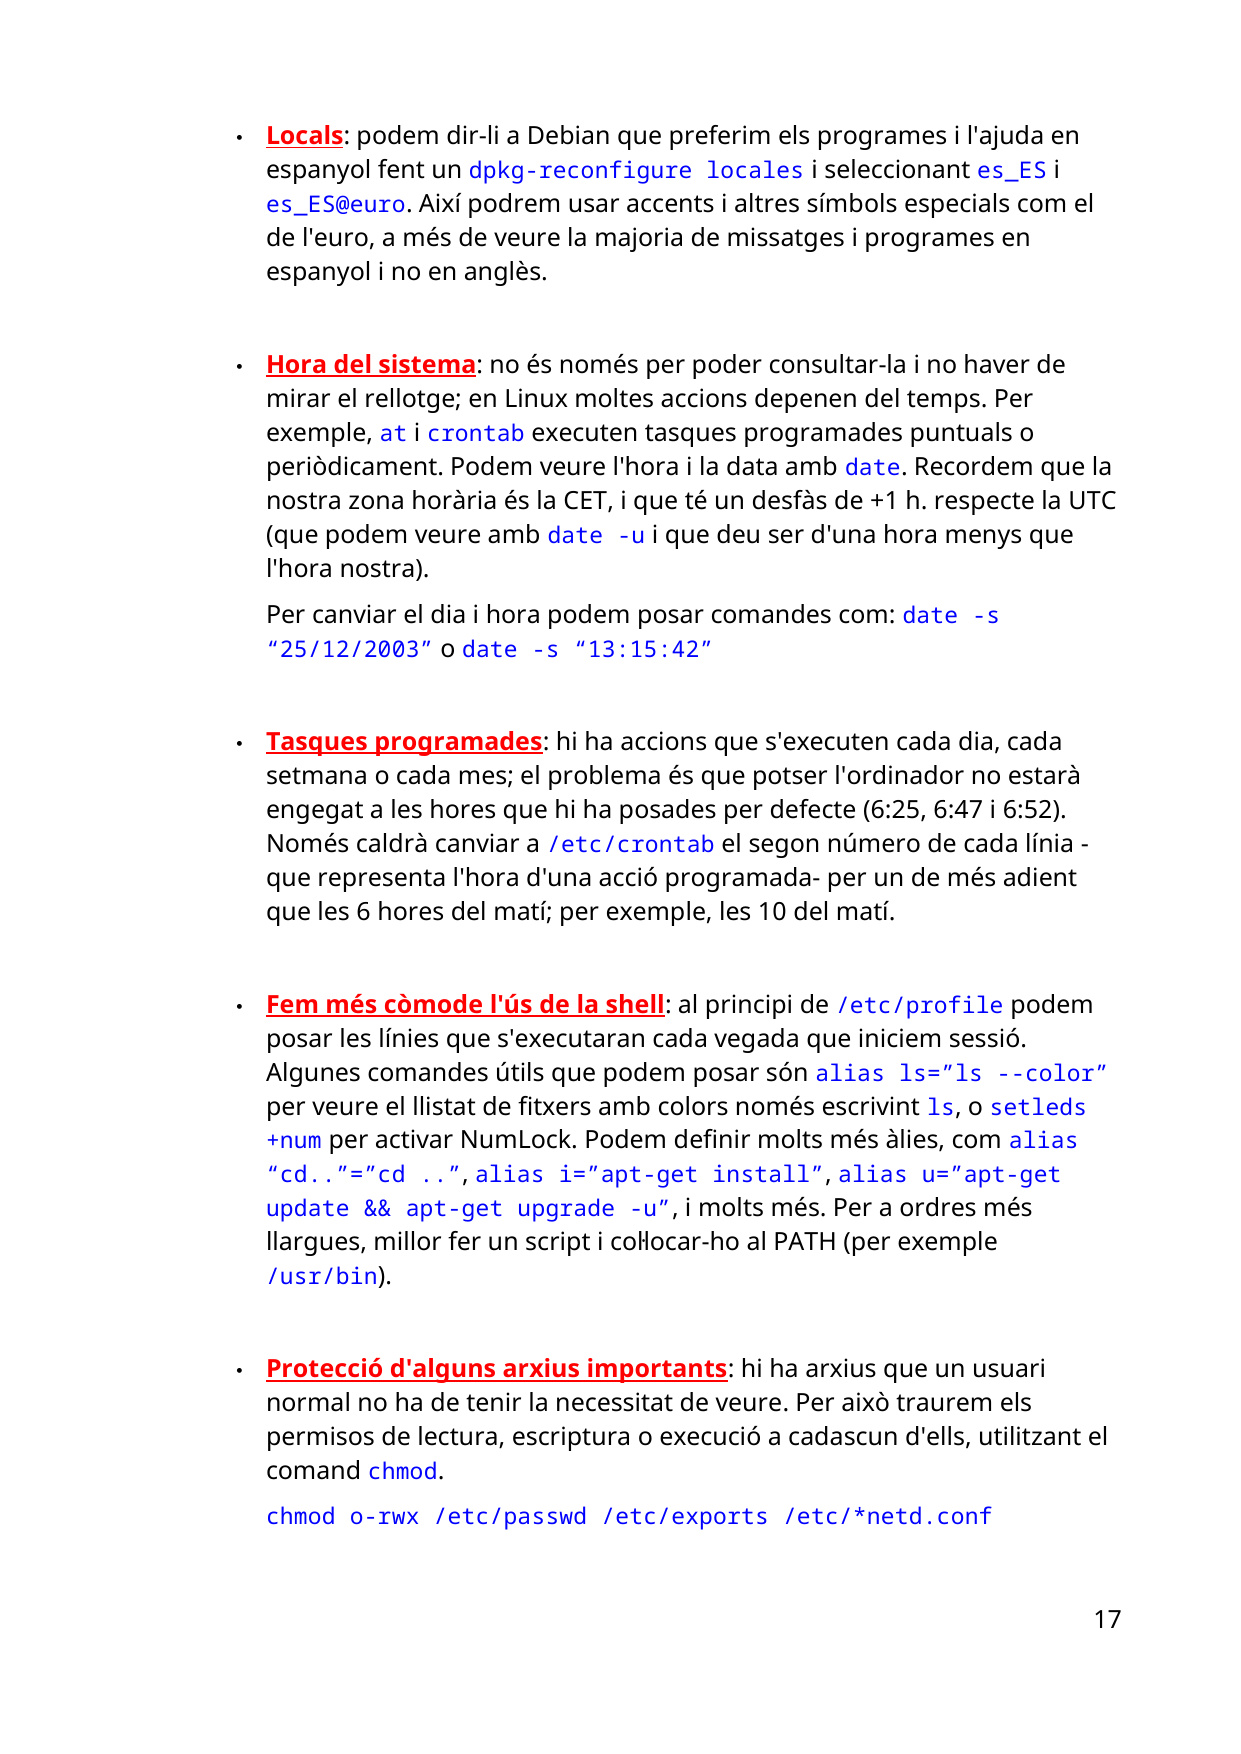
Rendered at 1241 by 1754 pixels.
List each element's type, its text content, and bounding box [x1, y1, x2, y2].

list Per canviar el dia i hora podem posar comandes com: date -s “25/12/2003” o date -s “13:15:42” [236, 597, 1122, 665]
list Tasques programades: hi ha accions que s'executen cada dia, cada setmana o cada mes; el problema és que potser l'ordinador no estarà engegat a les hores que hi ha posades per defecte (6:25, 6:47 i 6:52). Només caldrà canviar a /etc/crontab el segon número de cada línia -que representa l'hora d'una acció programada- per un de més adient que les 6 hores del matí; per exemple, les 10 del matí. [236, 724, 1122, 928]
list Hora del sistema: no és només per poder consultar-la i no haver de mirar el rellotge; en Linux moltes accions depenen del temps. Per exemple, at i crontab executen tasques programades puntuals o periòdicament. Podem veure l'hora i la data amb date. Recordem que la nostra zona horària és la CET, i que té un desfàs de +1 h. respecte la UTC (que podem veure amb date -u i que deu ser d'una hora menys que l'hora nostra). [236, 347, 1122, 584]
list chmod o-rwx /etc/passwd /etc/exports /etc/*netd.conf [236, 1499, 1122, 1531]
list Fem més còmode l'ús de la shell: al principi de /etc/profile podem posar les línies que s'executaran cada vegada que iniciem sessió. Algunes comandes útils que podem posar són alias ls=”ls --color” per veure el llistat de fitxers amb colors només escrivint ls, o setleds +num per activar NumLock. Podem definir molts més àlies, com alias “cd..”=”cd ..”, alias i=”apt-get install”, alias u=”apt-get update && apt-get upgrade -u”, i molts més. Per a ordres més llargues, millor fer un script i col·locar-ho al PATH (per exemple /usr/bin). [236, 987, 1122, 1292]
list Locals: podem dir-li a Debian que preferim els programes i l'ajuda en espanyol fent un dpkg-reconfigure locales i seleccionant es_ES i es_ES@euro. Així podrem usar accents i altres símbols especials com el de l'euro, a més de veure la majoria de missatges i programes en espanyol i no en anglès. [236, 118, 1122, 288]
list Protecció d'alguns arxius importants: hi ha arxius que un usuari normal no ha de tenir la necessitat de veure. Per això traurem els permisos de lectura, escriptura o execució a cadascun d'ells, utilitzant el comand chmod. [236, 1351, 1122, 1487]
